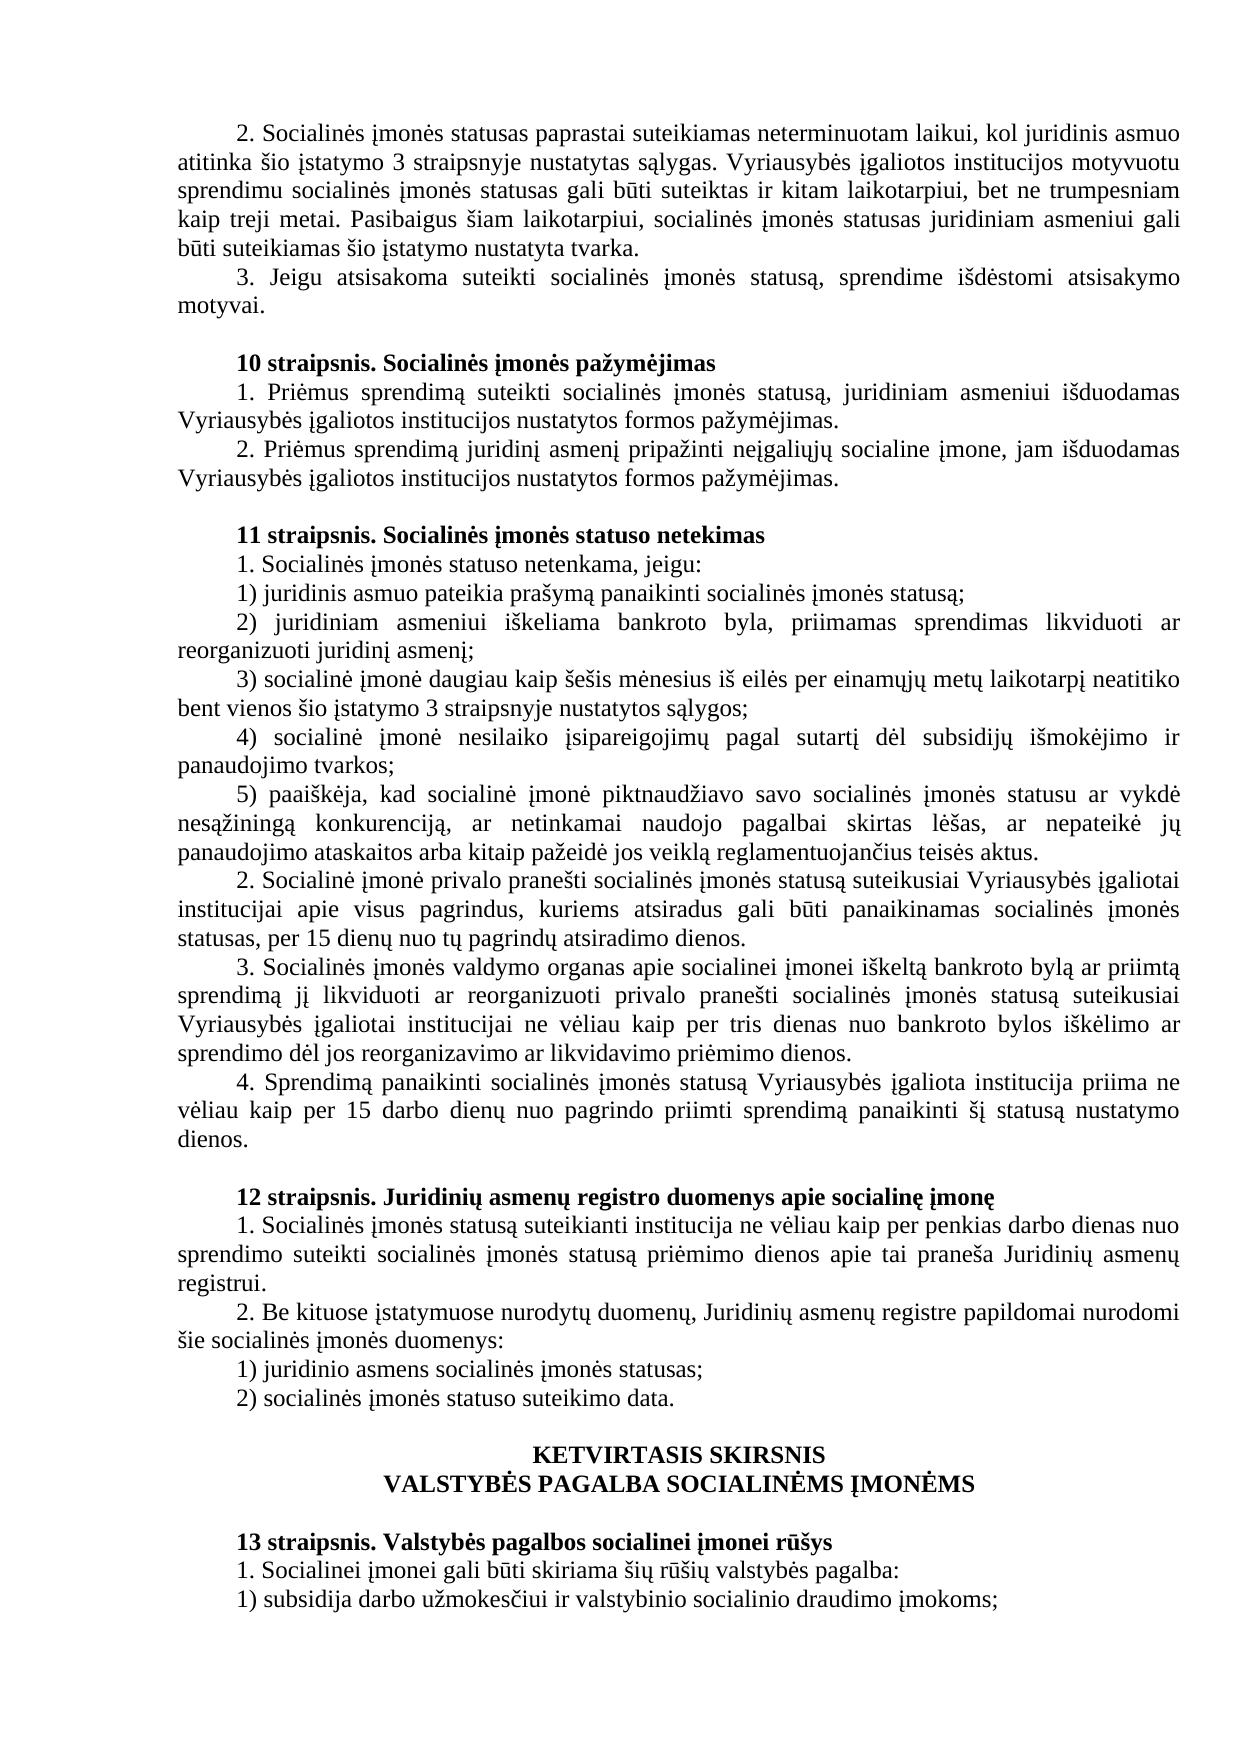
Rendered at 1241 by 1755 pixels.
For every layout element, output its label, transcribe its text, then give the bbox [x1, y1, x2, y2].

text 4. Sprendimą panaikinti socialinės įmonės statusą Vyriausybės įgaliota institucija priima ne vėliau kaip per 15 darbo dienų nuo pagrindo priimti sprendimą panaikinti šį statusą nustatymo dienos. [177, 1067, 1181, 1153]
text 2. Socialinė įmonė privalo pranešti socialinės įmonės statusą suteikusiai Vyriausybės įgaliotai institucijai apie visus pagrindus, kuriems atsiradus gali būti panaikinamas socialinės įmonės statusas, per 15 dienų nuo tų pagrindų atsiradimo dienos. [177, 866, 1181, 952]
text 2) socialinės įmonės statuso suteikimo data. [177, 1383, 1181, 1412]
text 3. Socialinės įmonės valdymo organas apie socialinei įmonei iškeltą bankroto bylą ar priimtą sprendimą jį likviduoti ar reorganizuoti privalo pranešti socialinės įmonės statusą suteikusiai Vyriausybės įgaliotai institucijai ne vėliau kaip per tris dienas nuo bankroto bylos iškėlimo ar sprendimo dėl jos reorganizavimo ar likvidavimo priėmimo dienos. [177, 952, 1181, 1067]
text 2. Socialinės įmonės statusas paprastai suteikiamas neterminuotam laikui, kol juridinis asmuo atitinka šio įstatymo 3 straipsnyje nustatytas sąlygas. Vyriausybės įgaliotos institucijos motyvuotu sprendimu socialinės įmonės statusas gali būti suteiktas ir kitam laikotarpiui, bet ne trumpesniam kaip treji metai. Pasibaigus šiam laikotarpiui, socialinės įmonės statusas juridiniam asmeniui gali būti suteikiamas šio įstatymo nustatyta tvarka. [177, 118, 1181, 262]
text 3. Jeigu atsisakoma suteikti socialinės įmonės statusą, sprendime išdėstomi atsisakymo motyvai. [177, 262, 1181, 319]
text 2) juridiniam asmeniui iškeliama bankroto byla, priimamas sprendimas likviduoti ar reorganizuoti juridinį asmenį; [177, 607, 1181, 664]
text 1. Socialinės įmonės statusą suteikianti institucija ne vėliau kaip per penkias darbo dienas nuo sprendimo suteikti socialinės įmonės statusą priėmimo dienos apie tai praneša Juridinių asmenų registrui. [177, 1211, 1181, 1297]
text KETVIRTASIS skirsnis [177, 1441, 1181, 1469]
text 1) juridinis asmuo pateikia prašymą panaikinti socialinės įmonės statusą; [177, 578, 1181, 607]
text 1) subsidija darbo užmokesčiui ir valstybinio socialinio draudimo įmokoms; [177, 1584, 1181, 1613]
text VALSTYBĖS PAGALBA SocialinĖMS įmonĖMS [177, 1469, 1181, 1498]
text 1. Priėmus sprendimą suteikti socialinės įmonės statusą, juridiniam asmeniui išduodamas Vyriausybės įgaliotos institucijos nustatytos formos pažymėjimas. [177, 377, 1181, 434]
text 2. Priėmus sprendimą juridinį asmenį pripažinti neįgaliųjų socialine įmone, jam išduodamas Vyriausybės įgaliotos institucijos nustatytos formos pažymėjimas. [177, 434, 1181, 492]
text 12 straipsnis. Juridinių asmenų registro duomenys apie socialinę įmonę [177, 1182, 1181, 1211]
text 13 straipsnis. Valstybės pagalbos socialinei įmonei rūšys [177, 1527, 1181, 1556]
text 10 straipsnis. Socialinės įmonės pažymėjimas [177, 348, 1181, 377]
text 1) juridinio asmens socialinės įmonės statusas; [177, 1354, 1181, 1383]
text 4) socialinė įmonė nesilaiko įsipareigojimų pagal sutartį dėl subsidijų išmokėjimo ir panaudojimo tvarkos; [177, 722, 1181, 779]
text 3) socialinė įmonė daugiau kaip šešis mėnesius iš eilės per einamųjų metų laikotarpį neatitiko bent vienos šio įstatymo 3 straipsnyje nustatytos sąlygos; [177, 664, 1181, 722]
text 1. Socialinės įmonės statuso netenkama, jeigu: [177, 549, 1181, 578]
text 5) paaiškėja, kad socialinė įmonė piktnaudžiavo savo socialinės įmonės statusu ar vykdė nesąžiningą konkurenciją, ar netinkamai naudojo pagalbai skirtas lėšas, ar nepateikė jų panaudojimo ataskaitos arba kitaip pažeidė jos veiklą reglamentuojančius teisės aktus. [177, 779, 1181, 866]
text 2. Be kituose įstatymuose nurodytų duomenų, Juridinių asmenų registre papildomai nurodomi šie socialinės įmonės duomenys: [177, 1297, 1181, 1354]
text 1. Socialinei įmonei gali būti skiriama šių rūšių valstybės pagalba: [177, 1556, 1181, 1584]
text 11 straipsnis. Socialinės įmonės statuso netekimas [177, 521, 1181, 549]
